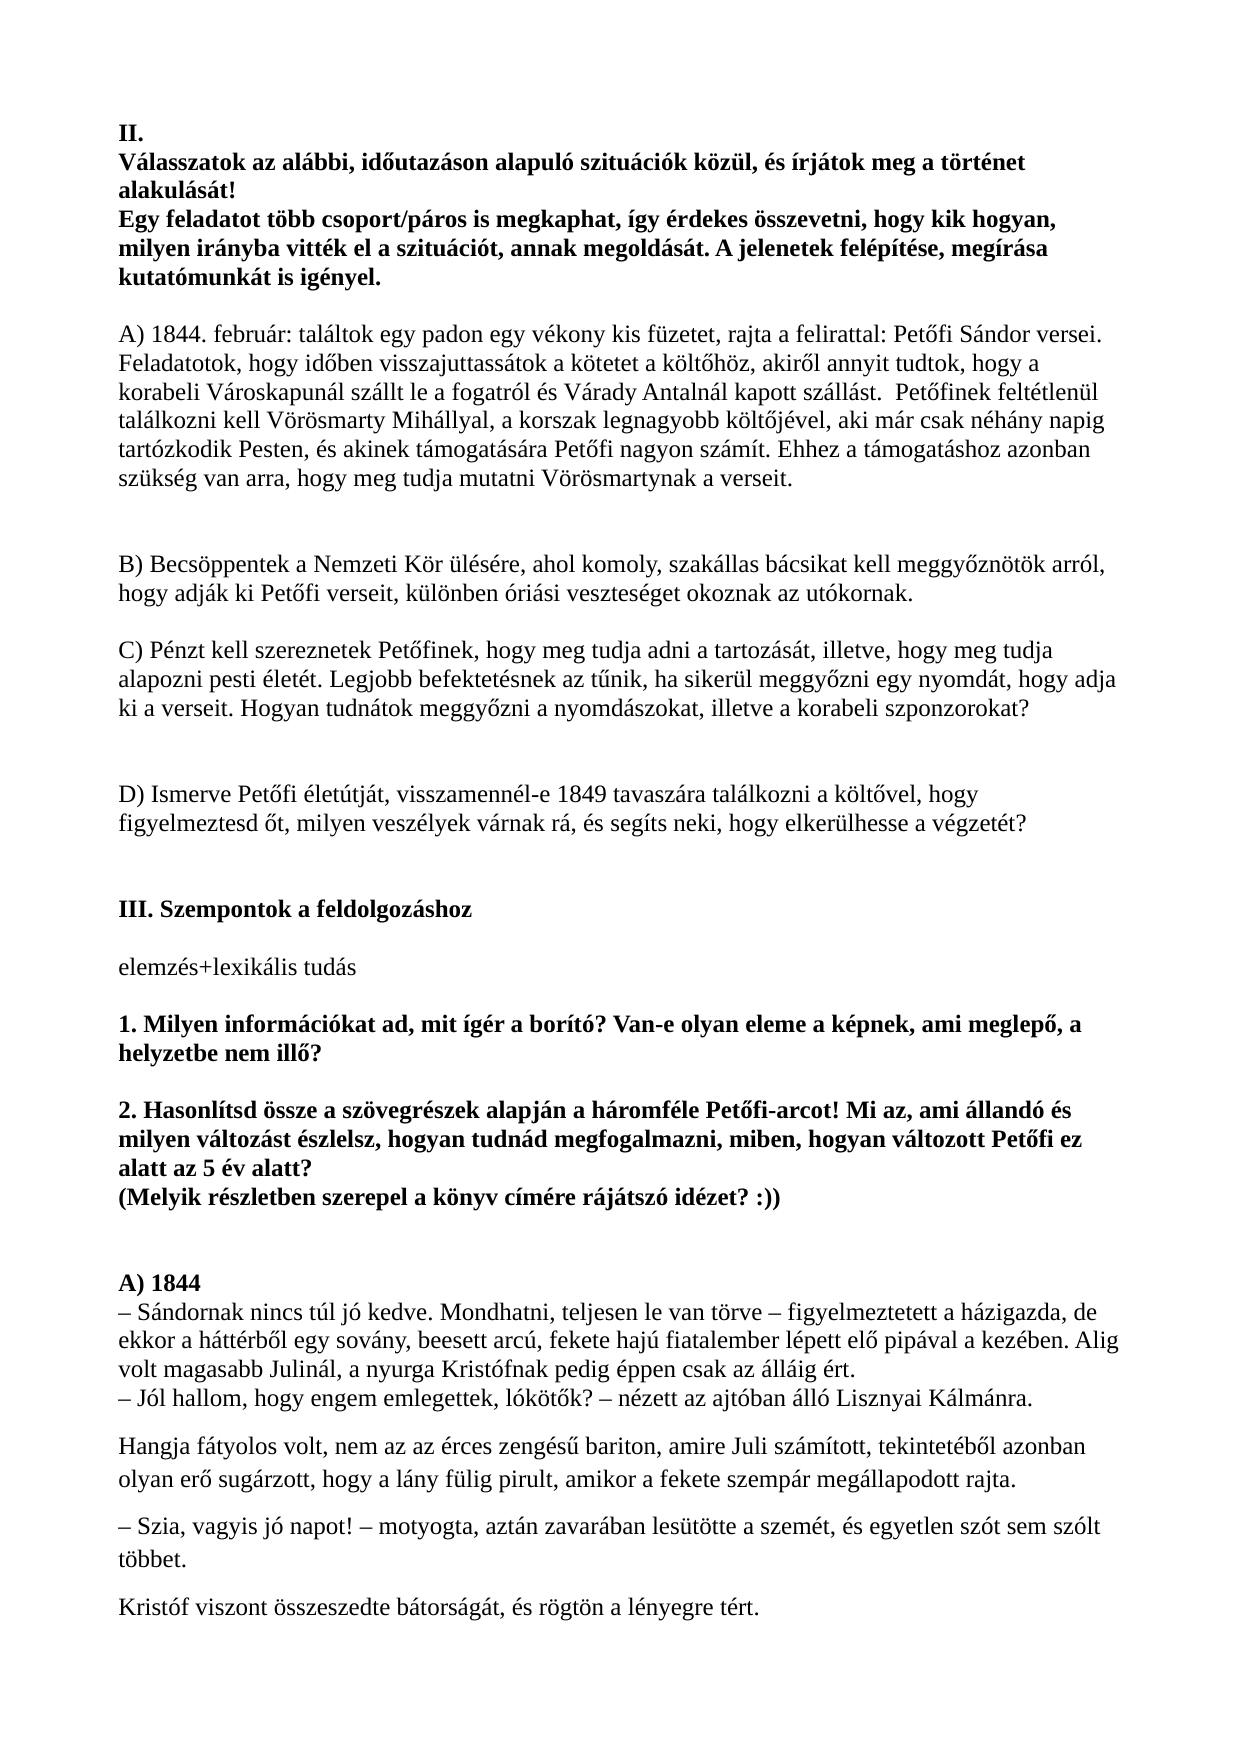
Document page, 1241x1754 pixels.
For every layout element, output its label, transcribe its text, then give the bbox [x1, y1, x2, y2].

text Válasszatok az alábbi, időutazáson alapuló szituációk közül, és írjátok meg a történet alakulását! [118, 147, 1122, 204]
text – Sándornak nincs túl jó kedve. Mondhatni, teljesen le van törve – figyelmeztetett a házigazda, de ekkor a háttérből egy sovány, beesett arcú, fekete hajú fiatalember lépett elő pipával a kezében. Alig volt magasabb Julinál, a nyurga Kristófnak pedig éppen csak az álláig ért. [118, 1297, 1122, 1383]
text III. Szempontok a feldolgozáshoz [118, 894, 1122, 923]
text elemzés+lexikális tudás [118, 952, 1122, 981]
text – Jól hallom, hogy engem emlegettek, lókötők? – nézett az ajtóban álló Lisznyai Kálmánra. [118, 1383, 1122, 1412]
text – Szia, vagyis jó napot! – motyogta, aztán zavarában lesütötte a szemét, és egyetlen szót sem szólt többet. [118, 1511, 1122, 1573]
text Egy feladatot több csoport/páros is megkaphat, így érdekes összevetni, hogy kik hogyan, milyen irányba vitték el a szituációt, annak megoldását. A jelenetek felépítése, megírása kutatómunkát is igényel. [118, 204, 1122, 291]
text Hangja fátyolos volt, nem az az érces zengésű bariton, amire Juli számított, tekintetéből azonban olyan erő sugárzott, hogy a lány fülig pirult, amikor a fekete szempár megállapodott rajta. [118, 1431, 1122, 1492]
text (Melyik részletben szerepel a könyv címére rájátszó idézet? :)) [118, 1182, 1122, 1211]
text A) 1844. február: találtok egy padon egy vékony kis füzetet, rajta a felirattal: Petőfi Sándor versei. [118, 319, 1122, 348]
text Feladatotok, hogy időben visszajuttassátok a kötetet a költőhöz, akiről annyit tudtok, hogy a korabeli Városkapunál szállt le a fogatról és Várady Antalnál kapott szállást. Petőfinek feltétlenül találkozni kell Vörösmarty Mihállyal, a korszak legnagyobb költőjével, aki már csak néhány napig tartózkodik Pesten, és akinek támogatására Petőfi nagyon számít. Ehhez a támogatáshoz azonban szükség van arra, hogy meg tudja mutatni Vörösmartynak a verseit. [118, 348, 1122, 492]
text 1. Milyen információkat ad, mit ígér a borító? Van-e olyan eleme a képnek, ami meglepő, a helyzetbe nem illő? [118, 1009, 1122, 1067]
text II. [118, 118, 1122, 147]
text B) Becsöppentek a Nemzeti Kör ülésére, ahol komoly, szakállas bácsikat kell meggyőznötök arról, hogy adják ki Petőfi verseit, különben óriási veszteséget okoznak az utókornak. [118, 549, 1122, 607]
text 2. Hasonlítsd össze a szövegrészek alapján a háromféle Petőfi-arcot! Mi az, ami állandó és milyen változást észlelsz, hogyan tudnád megfogalmazni, miben, hogyan változott Petőfi ez alatt az 5 év alatt? [118, 1096, 1122, 1182]
text C) Pénzt kell szereznetek Petőfinek, hogy meg tudja adni a tartozását, illetve, hogy meg tudja alapozni pesti életét. Legjobb befektetésnek az tűnik, ha sikerül meggyőzni egy nyomdát, hogy adja ki a verseit. Hogyan tudnátok meggyőzni a nyomdászokat, illetve a korabeli szponzorokat? [118, 636, 1122, 722]
text D) Ismerve Petőfi életútját, visszamennél-e 1849 tavaszára találkozni a költővel, hogy figyelmeztesd őt, milyen veszélyek várnak rá, és segíts neki, hogy elkerülhesse a végzetét? [118, 779, 1122, 837]
text Kristóf viszont összeszedte bátorságát, és rögtön a lényegre tért. [118, 1592, 1122, 1621]
text A) 1844 [118, 1268, 1122, 1297]
